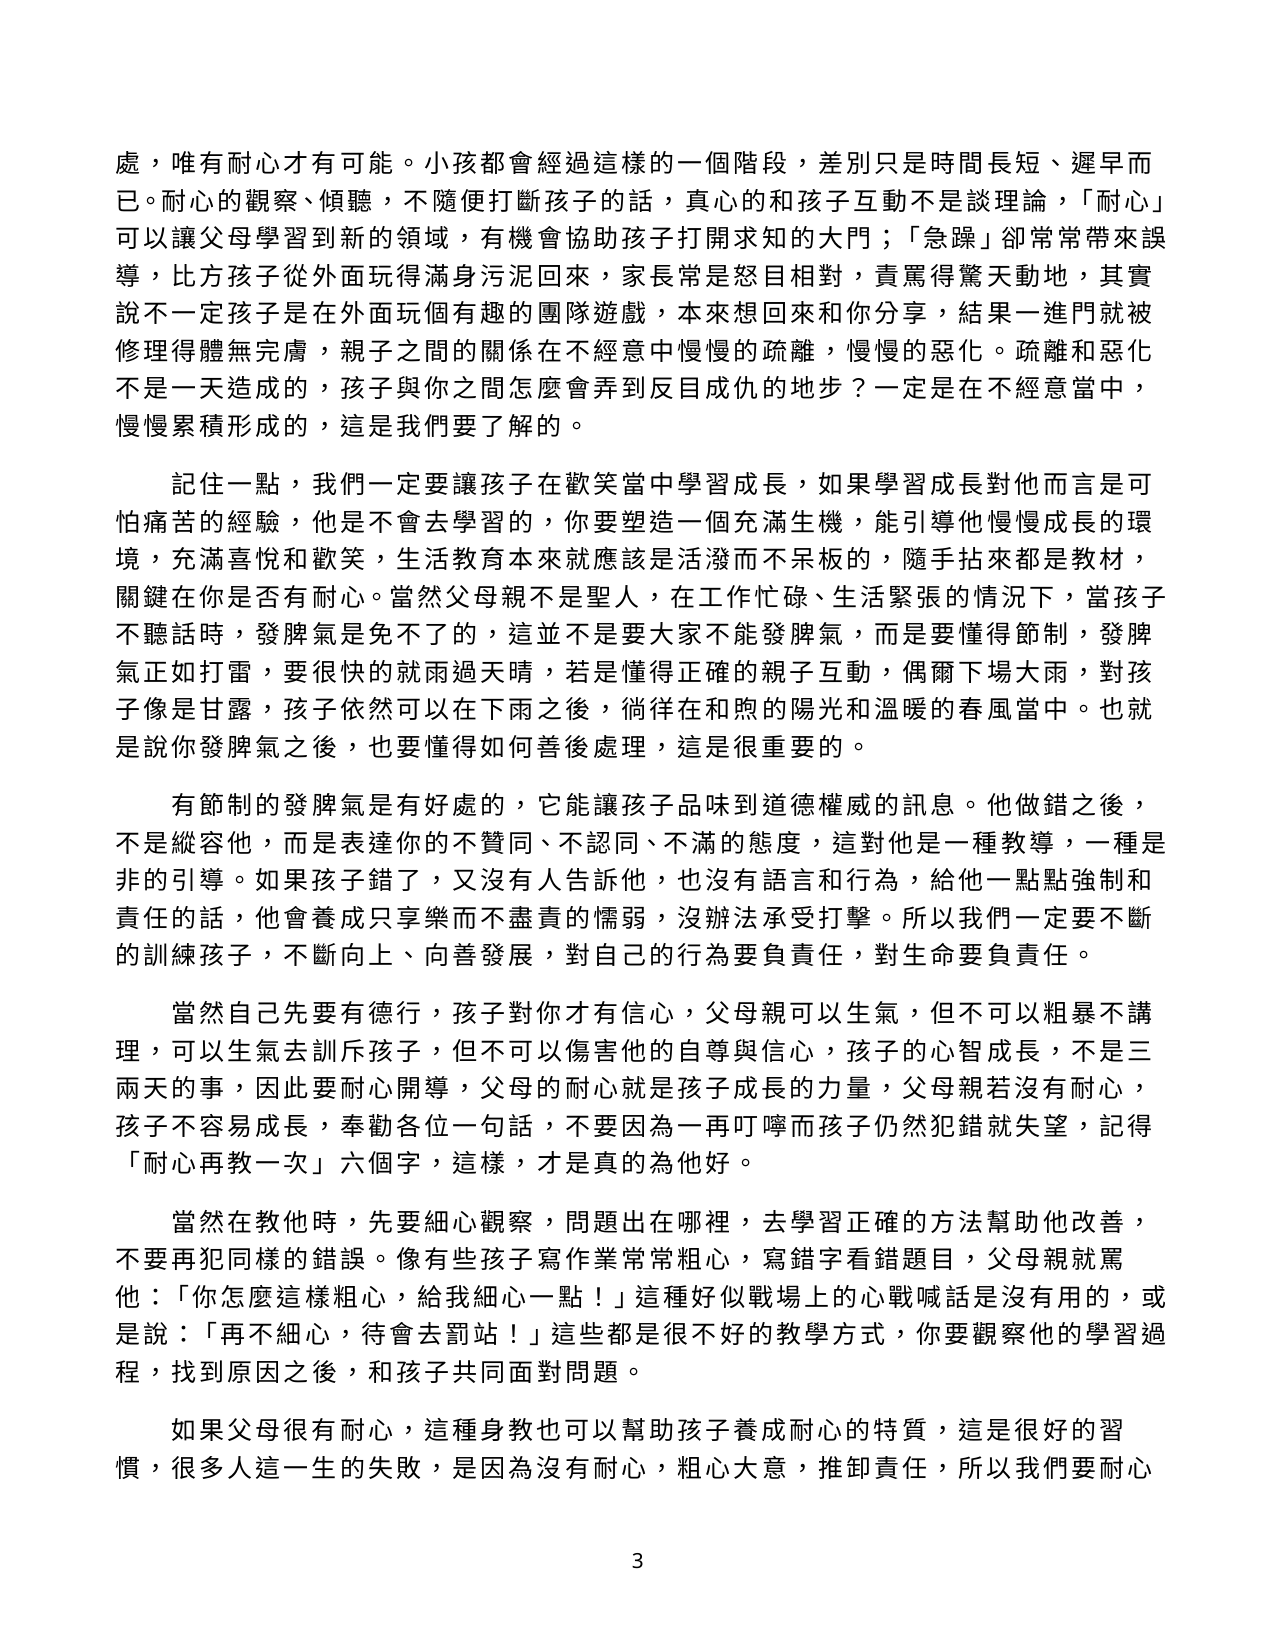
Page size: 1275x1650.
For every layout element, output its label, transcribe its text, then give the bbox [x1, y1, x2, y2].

table_cell 善於管教系列，第一次是總說，一方面也做動機的策勵，第二次則談到父母的角色。前面花較多的時間破除一些不太正確的觀念，的確是談「勇於管教」，可是漸漸大家有了一些認識以後，我建議主題改為「善於管教」比較恰當！「勇於管教」是對於自己的天職要勇於承擔，究竟的應該是善於管教。前面的介紹偏於「破」的部分，要破除一些不太正確的觀念，這次則重在「建立」正確的觀念和做法。 如何才能做個稱職的父母？每個人都希望自己的孩子將來有成功的人生，除了本身的條件之外，也需要外在環境的幫助。外在環境來自於兩個力量，我們常用的譬喻，一個是光，一個是熱。「光」是智慧，能照亮孩子的心靈，使他內心不迷惘，能指引他往正確的人生方向；「熱」就是慈悲，能溫暖孩子心靈，滿足他被愛的需要，也學會如何去愛別人。給別人「愛」，對方會感覺到溫暖、幸福、安全，所以做父母要善於瞭解自己的孩子，尊重、了解他的根性、因緣；善於關懷孩子，才是盡到做父母的責任。關懷的時候，要懂得如何去啟發他「善」的潛能，優異的潛能。孩子的根性不同，不能用同一套模式，要用心觀察孩子。比方說，孩子數理的能力較弱，若還是硬逼他往數理方面發展，那孩子會很痛苦，父母親也會痛苦。懂得如何去啟發、尊重，如何去教導，協助他成長，這是父母須具備的特質。今天提出幾項現代父母親需要培養的特質，供各位參考。 第一、耐心，不論孩子性別、個性、天賦、體能如何，都需要耐心的去關注他。我認為，有耐心才可以發現孩子的成長情況與需要，如果耐心不夠，就無法有效的鼓舞他，並啟動他正確的學習動機。如果有耐心的話，就不會因為一時的憤怒，而傷害了孩子的自尊與信心。所以要學會耐心教導孩子，才能有助於孩子培養一種平心靜氣的習性。 父母親若沒有耐心，就會帶出沒有耐心的小孩，因為你沒有耐心，所塑造出來的家庭文化就是家人都非常毛躁，孩子都會被「鍛鍊」成毛躁，除非他的根性特別不一樣。平心靜氣不單單是一種美德，也能夠幫助孩子將來在生命中面對各種挑戰時能穩紮穩打，也就是我們常說「滴水穿石」的個性，毛躁的人就不具備這個特質。 講「耐心」也許還很抽象，再舉些實例。在家中沒有耐心，大概是什麼樣子呢？孩子和我們講話，我們沒等他說完，就插嘴進去，就是沒有耐心。另外像孩子犯錯了，我們並沒有先騰出時間把真相弄清楚，就開始採取行動，這也是耐心不夠。比方說孩子晚歸，父母開始時是焦急、關心，但是慢慢的就開始煩惱，等孩子回來，很可能就不分青紅皂白的訓斥。我們沒耐心去弄清楚，為什麼孩子做不到？是不是碰到什麼困難？有一次我女兒晚上十一點還沒回來，開始時我是十分擔心 ，慢慢的心裡煩躁起來，然後就開始有很多負面的想法出現，情緒就很不好。當女兒回來的時候，我的理智已經完全被情緒障礙住了，無法靜下心去了解她為什麼這麼晚回來。後來我才知道，那天晚上她等不到公車，小女孩又不敢坐計程車，她也傻傻的一直等公車。本來她應該打個電話，但附近也沒有公用電話，手機又沒電，她也不敢走開去打電話，怕一離開公車就來了，又沒搭上。她有這些困難，我們應該關心她，但是心裡只想到你怎麼可以這麼晚回來呢？這代表我們做父母親的耐心有待提升。孩子做錯是要責備她，可是你要耐心了解到底怎麼一回事。 有時候小孩子成績不好，不只是孩子的問題，父母、老師都有責任，可能是同學不太愛唸書，所以他受到影響，也可能是唸書的方法不對等等原因，但是我們卻沒有耐心去了解，一味的責備，有時反而扭曲孩子唸書的目的。有些父母責備孩子：「該補習的都補習了，你考的是什麼成績，讓我在親戚朋友當中都抬不起頭來。」孩子就誤以為唸書是為了父母的面子，而不是為未來生命成長打基礎。但是我們常常在情緒爆發時，給予孩子錯誤的價值引導。所以，耐心的學習是很重要的，不要隨便打斷孩子的話，或責怪孩子。犯錯已經犯了，你要以智慧去觀察瞭解，如何去改善？希望孩子改善，要長時間一再的教導。與孩子相處，也是在學習增長我們的能耐。只要父母懂得反省、善巧啟發，與孩子互動時能耐心觀察對待每個孩子不同的根器和因緣，孩子一定會做得很好。 舉個例子，有天孩子放學回家，媽媽正好在煮菜，他告訴媽媽今天在學校看到了豆子長成綠油油的豆苗，只要幾分鐘而已。媽媽就回他：「少說瞎話，哪有幾分鐘豆子就長成豆苗的，你什麼時候學會撒謊？」，小孩子說：「那是學校的電影裡看到的。」媽媽又說：「傻瓜！電影是假的，是攝影師拍下來的。」這時孩子是一頭霧水，他得到兩個結論：第一，電影是假的。第二，他自己很笨。大人都知道，電影是經過好幾星期長時間分很多次拍攝，然後用壓縮的剪輯技巧，這叫做「縮時技巧」，剪輯成一部片子。應該告訴孩子，這是經過長時間的拍攝和「縮時技巧」的剪輯而形成的。事實上，豆子長成豆苗是需要長時間的照顧，也可以機會教育孩子電影拍攝的「縮時技巧」。但我們常忘記站在孩子的立場，協助他學習、成長，任何一個情境，都是個活教材，如果沒有耐心去關照，就會犯這種錯誤。如果耐心的聆聽孩子的話，就會發現孩子的好奇心，有時就美得像晶瑩剔透的寶石一樣！因為孩子所受到的污染比較少。可惜，現在環境污染較從前嚴重，孩子的叛逆期也提早了。 到底如何教導叛逆期的小孩？內心的基本功夫要先鍛練，要和叛逆期的孩子相處，唯有耐心才有可能。小孩都會經過這樣的一個階段，差別只是時間長短、遲早而已。耐心的觀察、傾聽，不隨便打斷孩子的話，真心的和孩子互動不是談理論，「耐心」可以讓父母學習到新的領域，有機會協助孩子打開求知的大門；「急躁」卻常常帶來誤導，比方孩子從外面玩得滿身污泥回來，家長常是怒目相對，責罵得驚天動地，其實說不一定孩子是在外面玩個有趣的團隊遊戲，本來想回來和你分享，結果一進門就被修理得體無完膚，親子之間的關係在不經意中慢慢的疏離，慢慢的惡化。疏離和惡化不是一天造成的，孩子與你之間怎麼會弄到反目成仇的地步？一定是在不經意當中，慢慢累積形成的，這是我們要了解的。 記住一點，我們一定要讓孩子在歡笑當中學習成長，如果學習成長對他而言是可怕痛苦的經驗，他是不會去學習的，你要塑造一個充滿生機，能引導他慢慢成長的環境，充滿喜悅和歡笑，生活教育本來就應該是活潑而不呆板的，隨手拈來都是教材，關鍵在你是否有耐心。當然父母親不是聖人，在工作忙碌、生活緊張的情況下，當孩子不聽話時，發脾氣是免不了的，這並不是要大家不能發脾氣，而是要懂得節制，發脾氣正如打雷，要很快的就雨過天晴，若是懂得正確的親子互動，偶爾下場大雨，對孩子像是甘露，孩子依然可以在下雨之後，徜徉在和煦的陽光和溫暖的春風當中。也就是說你發脾氣之後，也要懂得如何善後處理，這是很重要的。 有節制的發脾氣是有好處的，它能讓孩子品味到道德權威的訊息。他做錯之後，不是縱容他，而是表達你的不贊同、不認同、不滿的態度，這對他是一種教導，一種是非的引導。如果孩子錯了，又沒有人告訴他，也沒有語言和行為，給他一點點強制和責任的話，他會養成只享樂而不盡責的懦弱，沒辦法承受打擊。所以我們一定要不斷的訓練孩子，不斷向上、向善發展，對自己的行為要負責任，對生命要負責任。 當然自己先要有德行，孩子對你才有信心，父母親可以生氣，但不可以粗暴不講理，可以生氣去訓斥孩子，但不可以傷害他的自尊與信心，孩子的心智成長，不是三兩天的事，因此要耐心開導，父母的耐心就是孩子成長的力量，父母親若沒有耐心，孩子不容易成長，奉勸各位一句話，不要因為一再叮嚀而孩子仍然犯錯就失望，記得「耐心再教一次」六個字，這樣，才是真的為他好。 當然在教他時，先要細心觀察，問題出在哪裡，去學習正確的方法幫助他改善，不要再犯同樣的錯誤。像有些孩子寫作業常常粗心，寫錯字看錯題目，父母親就罵他：「你怎麼這樣粗心，給我細心一點！」這種好似戰場上的心戰喊話是沒有用的，或是說：「再不細心，待會去罰站！」這些都是很不好的教學方式，你要觀察他的學習過程，找到原因之後，和孩子共同面對問題。 如果父母很有耐心，這種身教也可以幫助孩子養成耐心的特質，這是很好的習慣，很多人這一生的失敗，是因為沒有耐心，粗心大意，推卸責任，所以我們要耐心的仔細觀察孩子，優點給他鼓勵，缺點給他教導，有效的引導他，但是各位也不要走偏了，變成偵探，成天在觀察、揭露孩子的隱私，而是我們自己本身先去開展一種心理的空間，有耐心就是給人心理的空間，這是可以學習、可以成長的。 第二、現代父母要培養的特質是安全感。父母親若缺乏安全感，會影響到孩子的心理健康適應的能力，和學習的態度。父母缺乏安全感是什麼樣的狀態呢？很擔心孩子出狀況，所以限制孩子的活動，使得孩子與現實生活脫節。事實上孩子很多的學習是必須在現實生活中去體驗的，如果不給他這個機會，孩子只好在家看科幻小說、看電視、聽音樂、上網，需要錢時向父母親伸手要零用錢，而沒有機會學習負責任。有些父母缺乏安全感，不讓孩子接觸可能會引發孩子產生自卑感的情境，比方說，不讓孩子參加比賽，害怕他輸了會影響到他的自信心，害怕孩子去和別人競爭。我記得小時候，我的祖母一直和我的父親講，我的五個兄弟都不准去學游泳，因為太危險了，所以我學生時代都不會游泳，直到最近才開始學游泳，年紀大了才學是很辛苦的。的確，去游泳要小心，但我們應該要教他如何去小心注意，而不是避免讓他去接觸。現在很多父母都不讓孩子接觸外界，就像溫室中的花朵，野花在大自然中，長得更芬芳，更有朝氣；溫室中的花朵看起來很病態，好像缺少了許多東西，所以若是缺少了刺激他奮鬥向上的機會，他就會只憑個人的好惡，而不是按著社會的規範去行事，缺乏克服困難的毅力，可能連最起碼的責任感都沒有了。 很多父母害怕孩子做家事，切菜怕切到手指，煮飯怕觸電，所以他們不太鼓勵孩子做家事。我覺得在孩子國小一、二年級，七、八歲時就應該學習做家事，福智教育園區辦體驗營，有些老師們很熱心，他發現有些孩子不會洗澡，老師就想去幫他們洗，我就告訴這些老師「萬萬不可」！洗不乾淨沒有關係，影響不大，反而是心靈不乾淨影響才大，反正學生慢慢學，總有一天他會的。學習這些一定要讓他自己每天練習，剛開始也許真的沒洗乾淨，毛巾也擰不乾，但沒有關係，這些不是很重要的，總有一天他會做好的。我的用意就是要讓他學習，名為「體驗營」就是要讓他體驗，你可以在旁邊指導他，水的溫度如何調到適當。要一步步訓練，先讓他當觀察員，看你怎麼做，示範做給他看，然後讓他當助手，多練習幾次，再放手讓他自己做，讓他慢慢的由淺入深，逐步進入狀況，從最簡單的家事做起，再進入到複雜的部分。 我聽說現在有些孩子不會繫鞋帶，大多是菲傭在做的，這是很可怕的事，千萬不要把孩子養成這樣。還有些父母每天一定開車送孩子到學校門口，不捨得讓他多走幾步路，這是多麼沒有安全感啊！把孩子照顧得太週到了，終究孩子要學會坐公車，再長大些要會坐捷運。一定要讓他練習，保護得太好反而傷害了孩子，要放心讓他去做，當然這需要時間，如果上市場帶著孩子一起去，這就是一種機會教育，去樓下買醬油，若怕他打破，那就再買一瓶，打破了沒關係，他也學到了，這很值得，「學費」並不高啊！我們不只是要他學購物，真正要學的是培養他的獨立性，責任感，勇於面對現實的能力，要學的重心在這裡，要讓他有機會面對現實環境的能力，如果不讓他去面對，那他以後怎麼辦？ 父母親沒有安全感的時候，也會影響到孩子的情緒，比方說發生地震的時候，臉色鐵青不知所措，孩子也被你嚇到了，父母親如果常常缺乏安全感的處理日常生活，孩子也會變得較神經質、較怯懦！ 第三、我覺得稱職的父母必須學習的是和諧。和諧，不只是父母按時上下班，平常督促孩子作功課，假日時全家到外面散心……等等，我們還要去看這「和諧」背後真正的意趣。和諧的意思並不是完美無缺，而是建立在「愛」的基礎上。有時候人常常會為了完美無缺的形象，而失去了純真的愛，純真的愛是指家中成員能彼此互愛，由於彼此互愛，所以能夠相互影響，相互感動，孩子也在其中學習，進而引發他心靈深處「愛」的情操。 有一點要注意，父母不要以強制的手段牽著孩子的鼻子走，而是要去了解孩子的根性，不要用自己的框框套在孩子身上，要他去完成自己這一生所未完成的野心。我有位朋友的兒子，他的同學都唸到大四了，他還在唸大一，因為一直重考，而且只有台大、陽明的才可以，因為這位爸爸是位藥劑師，他一生想當醫生而未成功的理想，就一定要在孩子的身上落實，所以這孩子活得很辛苦。所以愛本身是要去協助一個人活出自己，成為他真正的自己，去實現他生命更高更圓滿的境界，這就是「愛」的特點，而不是去併吞一個人，佔有一個人。剛才所舉的例子，父親就是「併吞」孩子，那是不對的。 我們平常要多去觀察、了解、鼓勵孩子，讓家中成員互相關懷，互相尊重、互相諒解，要在家庭中培養互愛的氣氛，形成一個很好的團隊，因為孩子需要在這種環境中學習如何愛人，如何盡到自己該盡的責任。我看到很多家庭年輕的父母白天上班，本來就缺乏溝通，一大早孩子叫不太醒，就搞得氣氛很緊張。有時晚上很晚才回來，回到家中還為了某些家事鬧意見，父母親常常爭吵，這會帶給孩子很不好的影響。如果真心為了孩子好，最好要節制一點，因為這種不好的示範也會變成「身教」。 家中成員不多，但是常常爭吵不和諧，孩子幼小的心靈可能會對人性產生質疑，更進一步對婚姻產生恐懼。很多人單身不結婚，是因為從他父母親的婚姻中得到不好的印象，而對婚姻絕望，有很深的心結在，所以他看到有人要結婚時，他會不安而替別人擔心。其實結婚與否，是個人生命的選擇，重要的是，單身時也要把「人」做好；若結婚後就有責任，要把家庭經營好；如果有小孩的話，更要進一步把孩子帶好。 一個和諧的家庭需要努力去經營，「溝通」很重要。要經營和諧的氣氛，第一，懂得聆聽，當孩子碰到挫折的時候，懂得安慰孩子。第二，感受性要好，有些人對別人的感受性很差，不太能體諒、了解別人；有時一句話出去，對方聽起來不太好受，可是他自己沒感覺。第三，不要輕易去批評，責備別人。第四，不要強迫別人接受你的意見，你的意見也許很好，但是你強迫他接受就不好。 最後，不論別人談話是否中聽，你都要練習保持一種興趣。有時候，孩子的談話，你可能覺得沒興趣，為了要和孩子互動，要培養出這種興趣來。活在這世界中，你要和很多人、事接觸，不要變成了個性孤僻。如果你對孩子一點也不關心，對孩子的談話毫無興趣，那你這種個性就不太適合有孩子，你只能活在自己的世界中。 以前我常常有機會和大廈管理員聊天，他們很多是退伍榮民，他們常有些抱怨，對生命的不滿，但是在與他們互動當中，你可以體會到許多在書本中所不易學習的生命內涵，有很多是用他的生命去刻畫的經驗，用很多代價才能得到的一些體驗。我有很多的生命成長是從他們那裡得到的，因此他們的內心世界我就比較了解；他們的某些行為，我也比較能夠包容。有時候，我們不能包容一個人，是因為對他的處境不了解的緣故。如果我們不能包容孩子的行為，是因為我們對孩子在成長過程中的困難與掙扎沒有感同身受，我們一直用自己的生命經驗去判斷。 現代的孩子物質豐富，心靈環境卻很貧乏，這是我們以前沒有過的經驗。我們怎麼可能再用自己過去那種狹隘、不圓滿的經驗去要求、去與他們互動呢？所以瞭解常常是關懷中非常重要的手段，如果你對別人不瞭解，說要去關懷他，是不可能的。 [114, 131, 1168, 1486]
